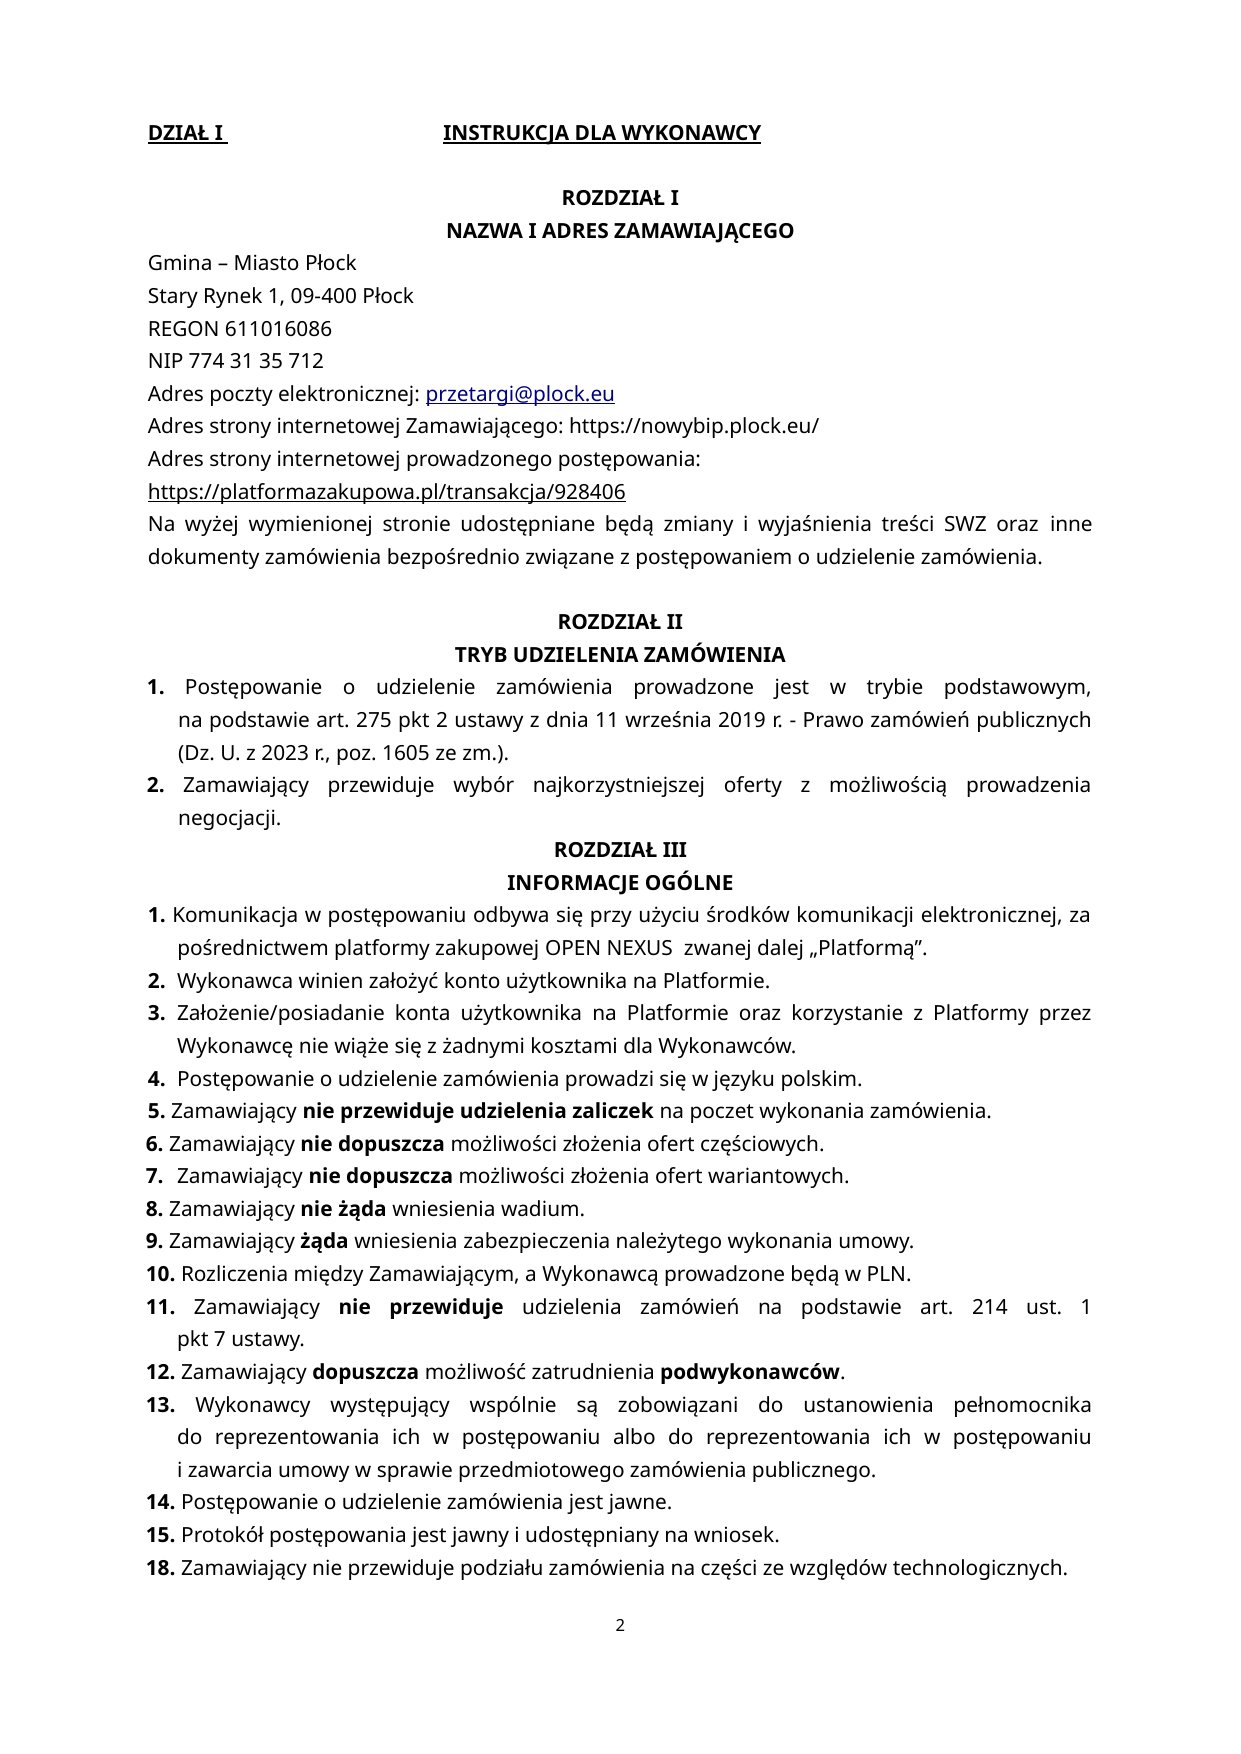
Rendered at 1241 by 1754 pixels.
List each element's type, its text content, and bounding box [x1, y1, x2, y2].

text ROZDZIAŁ II [148, 607, 1093, 636]
text 18. Zamawiający nie przewiduje podziału zamówienia na części ze względów technologicznych. [146, 1553, 1093, 1581]
text 4. Postępowanie o udzielenie zamówienia prowadzi się w języku polskim. [148, 1064, 1093, 1092]
text ROZDZIAŁ III [148, 835, 1093, 864]
text DZIAŁ I INSTRUKCJA DLA WYKONAWCY [148, 118, 1093, 147]
text 1. Komunikacja w postępowaniu odbywa się przy użyciu środków komunikacji elektronicznej, za pośrednictwem platformy zakupowej OPEN NEXUS zwanej dalej „Platformą”. [148, 901, 1093, 962]
text 6. Zamawiający nie dopuszcza możliwości złożenia ofert częściowych. [146, 1129, 1093, 1157]
text Adres poczty elektronicznej: przetargi@plock.eu [148, 379, 1093, 407]
text NIP 774 31 35 712 [148, 346, 1093, 375]
text Gmina – Miasto Płock [148, 248, 1093, 277]
text 9. Zamawiający żąda wniesienia zabezpieczenia należytego wykonania umowy. [146, 1227, 1093, 1255]
text ROZDZIAŁ I [148, 183, 1093, 212]
text 14. Postępowanie o udzielenie zamówienia jest jawne. [146, 1487, 1093, 1516]
text INFORMACJE OGÓLNE [148, 868, 1093, 896]
text Adres strony internetowej Zamawiającego: https://nowybip.plock.eu/ [148, 412, 1093, 440]
text 15. Protokół postępowania jest jawny i udostępniany na wniosek. [146, 1520, 1093, 1548]
text 8. Zamawiający nie żąda wniesienia wadium. [146, 1194, 1093, 1222]
text NAZWA I ADRES ZAMAWIAJĄCEGO [148, 216, 1093, 244]
text 11. Zamawiający nie przewiduje udzielenia zamówień na podstawie art. 214 ust. 1 pkt 7 ustawy. [146, 1292, 1093, 1353]
text Stary Rynek 1, 09-400 Płock [148, 281, 1093, 309]
text 3. Założenie/posiadanie konta użytkownika na Platformie oraz korzystanie z Platformy przez Wykonawcę nie wiąże się z żadnymi kosztami dla Wykonawców. [148, 998, 1093, 1059]
text 13. Wykonawcy występujący wspólnie są zobowiązani do ustanowienia pełnomocnika do reprezentowania ich w postępowaniu albo do reprezentowania ich w postępowaniu i zawarcia umowy w sprawie przedmiotowego zamówienia publicznego. [146, 1390, 1093, 1483]
text 2. Zamawiający przewiduje wybór najkorzystniejszej oferty z możliwością prowadzenia negocjacji. [147, 770, 1093, 831]
text REGON 611016086 [148, 314, 1093, 342]
text 2. Wykonawca winien założyć konto użytkownika na Platformie. [148, 966, 1093, 994]
text 5. Zamawiający nie przewiduje udzielenia zaliczek na poczet wykonania zamówienia. [148, 1096, 1093, 1125]
text 10. Rozliczenia między Zamawiającym, a Wykonawcą prowadzone będą w PLN. [146, 1259, 1093, 1288]
text Adres strony internetowej prowadzonego postępowania: [148, 444, 1093, 473]
text 12. Zamawiający dopuszcza możliwość zatrudnienia podwykonawców. [146, 1357, 1093, 1386]
text 7. Zamawiający nie dopuszcza możliwości złożenia ofert wariantowych. [146, 1161, 1093, 1190]
text https://platformazakupowa.pl/transakcja/928406 [148, 477, 1093, 505]
text Na wyżej wymienionej stronie udostępniane będą zmiany i wyjaśnienia treści SWZ oraz inne dokumenty zamówienia bezpośrednio związane z postępowaniem o udzielenie zamówienia. [148, 509, 1093, 570]
text TRYB UDZIELENIA ZAMÓWIENIA [148, 640, 1093, 668]
text 1. Postępowanie o udzielenie zamówienia prowadzone jest w trybie podstawowym, na podstawie art. 275 pkt 2 ustawy z dnia 11 września 2019 r. - Prawo zamówień publicznych (Dz. U. z 2023 r., poz. 1605 ze zm.). [147, 672, 1093, 766]
